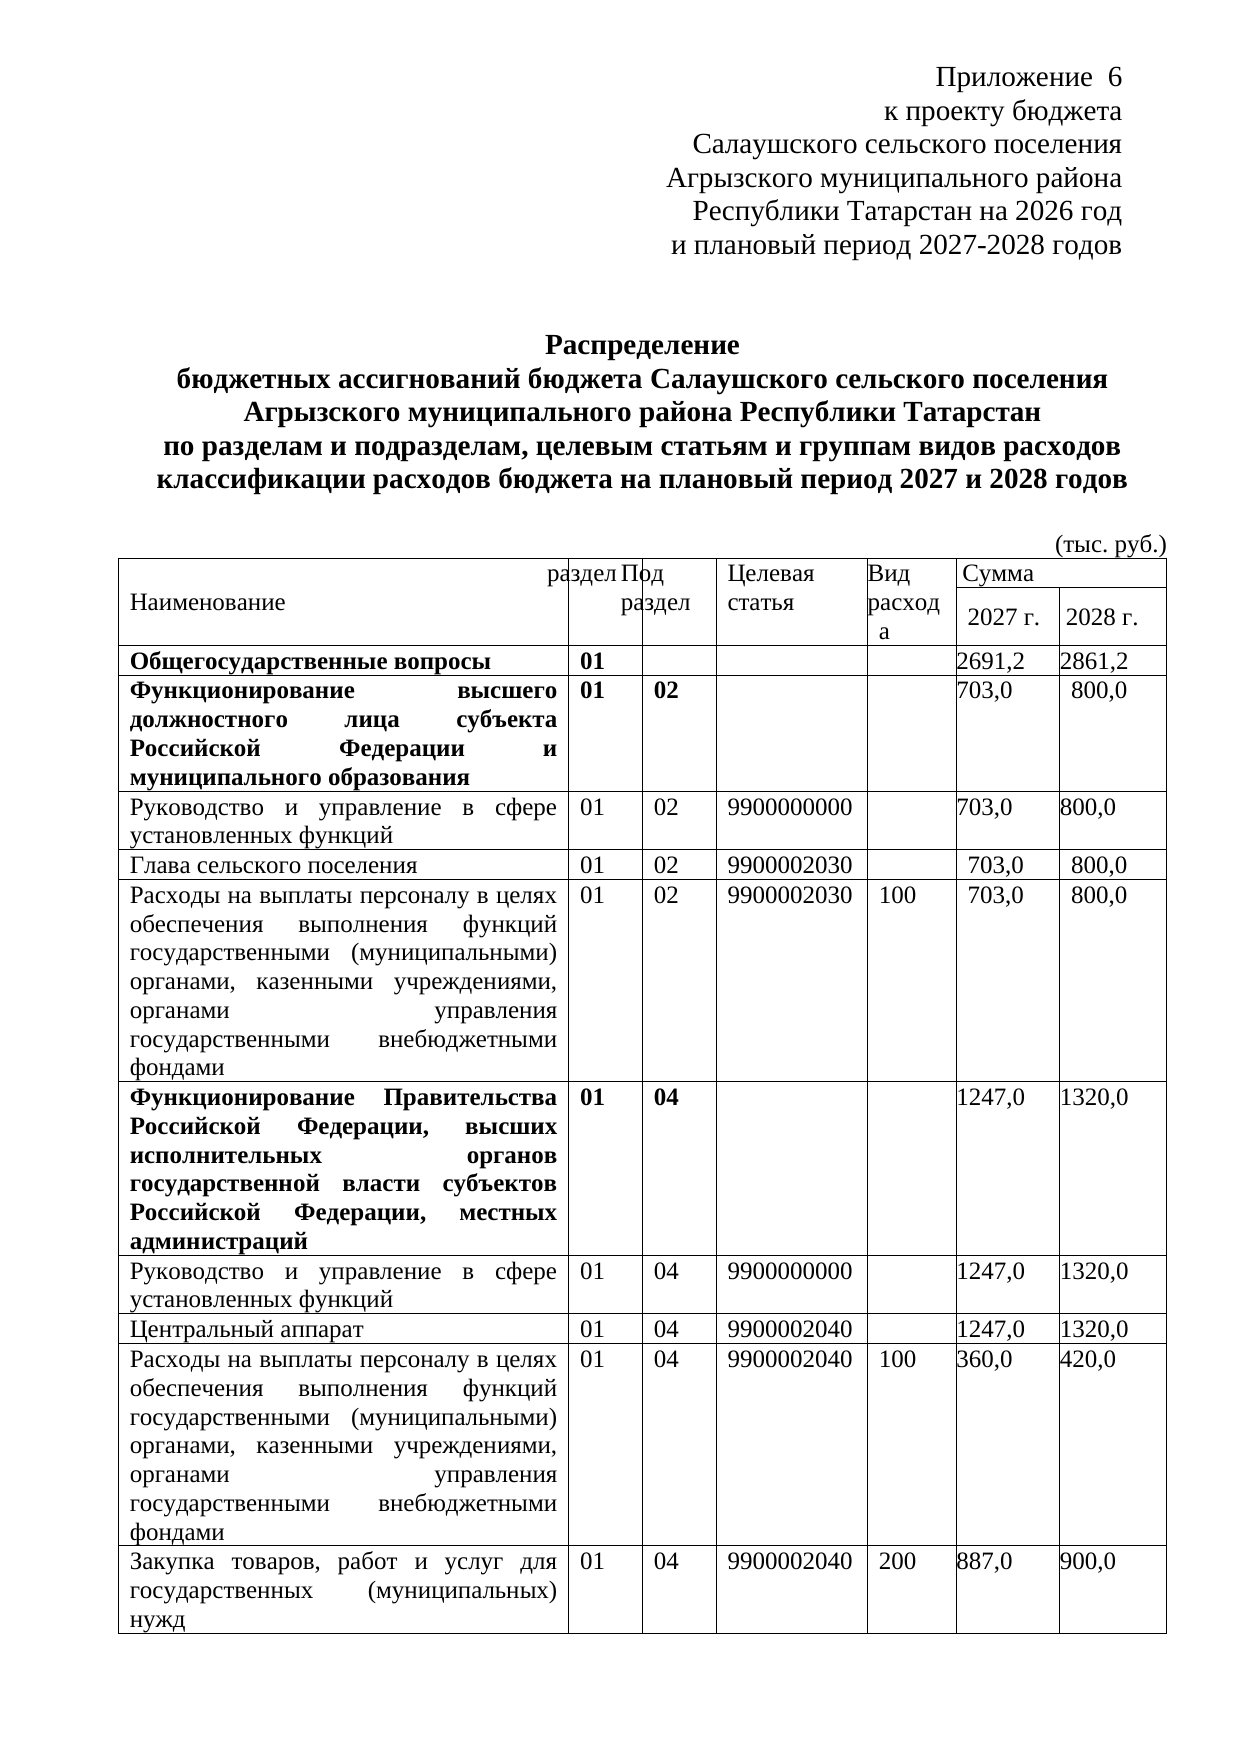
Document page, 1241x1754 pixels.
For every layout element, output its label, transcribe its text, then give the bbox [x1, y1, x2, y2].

table_cell 800,0 [1060, 850, 1166, 879]
table_cell 02 [643, 676, 716, 791]
table_cell 02 [643, 880, 716, 1081]
table_header раздел [569, 559, 642, 645]
table_cell 01 [569, 1344, 642, 1545]
table_cell 04 [643, 1546, 716, 1633]
table_cell [868, 792, 956, 849]
text Распределение [118, 327, 1167, 361]
table_cell Глава сельского поселения [119, 850, 568, 879]
table_cell 01 [569, 1082, 642, 1255]
table_header Приложение 6 к проекту бюджета Салаушского сельского поселения Агрызского муниципального района Республики Татарстан на 2026 год и плановый период 2027-2028 годов [589, 59, 1133, 327]
table_cell 1247,0 [957, 1314, 1059, 1343]
table_cell Функционирование высшего должностного лица субъекта Российской Федерации и муниципального образования [119, 676, 568, 791]
table_cell 800,0 [1060, 880, 1166, 1081]
table_cell [868, 850, 956, 879]
table_cell 887,0 [957, 1546, 1059, 1633]
table_cell 04 [643, 1344, 716, 1545]
table_cell 1320,0 [1060, 1256, 1166, 1313]
table_header Наименование [119, 559, 568, 645]
table_cell [643, 646, 716, 674]
table_cell 2027 г. [957, 588, 1059, 645]
table_cell 01 [569, 792, 642, 849]
table_cell 9900000000 [717, 792, 867, 849]
table_header [107, 59, 588, 327]
table_cell [717, 1082, 867, 1255]
table_cell 9900002030 [717, 880, 867, 1081]
table_cell 1320,0 [1060, 1082, 1166, 1255]
table_cell Закупка товаров, работ и услуг для государственных (муниципальных) нужд [119, 1546, 568, 1633]
table_cell Общегосударственные вопросы [119, 646, 568, 674]
table_cell 02 [643, 792, 716, 849]
table_cell 02 [643, 850, 716, 879]
table_header Сумма [957, 559, 1166, 587]
table_cell [868, 646, 956, 674]
table_cell 420,0 [1060, 1344, 1166, 1545]
table_cell 01 [569, 1314, 642, 1343]
table_cell 1320,0 [1060, 1314, 1166, 1343]
table_cell 900,0 [1060, 1546, 1166, 1633]
table_cell 2691,2 [957, 646, 1059, 674]
table_cell 01 [569, 1256, 642, 1313]
table_cell [868, 676, 956, 791]
table_cell [868, 1314, 956, 1343]
table_cell 9900002040 [717, 1546, 867, 1633]
table_cell [868, 1082, 956, 1255]
table_cell [868, 1256, 956, 1313]
table_cell 2861,2 [1060, 646, 1166, 674]
table_cell 800,0 [1060, 676, 1166, 791]
table_cell 100 [868, 880, 956, 1081]
table_cell 200 [868, 1546, 956, 1633]
table_cell 01 [569, 1546, 642, 1633]
table_cell 1247,0 [957, 1082, 1059, 1255]
table_cell 703,0 [957, 880, 1059, 1081]
table_cell 800,0 [1060, 792, 1166, 849]
table_cell 01 [569, 850, 642, 879]
table_cell 1247,0 [957, 1256, 1059, 1313]
table_cell 01 [569, 646, 642, 674]
table_cell 9900002040 [717, 1314, 867, 1343]
table_cell 04 [643, 1256, 716, 1313]
table_header Вид расхода [868, 559, 956, 645]
table_cell Расходы на выплаты персоналу в целях обеспечения выполнения функций государственными (муниципальными) органами, казенными учреждениями, органами управления государственными внебюджетными фондами [119, 1344, 568, 1545]
table_cell 703,0 [957, 792, 1059, 849]
text бюджетных ассигнований бюджета Салаушского сельского поселения Агрызского муниципального района Республики Татарстан [118, 361, 1167, 428]
table_cell [717, 676, 867, 791]
table_cell 360,0 [957, 1344, 1059, 1545]
text классификации расходов бюджета на плановый период 2027 и 2028 годов [118, 462, 1167, 495]
table_cell Расходы на выплаты персоналу в целях обеспечения выполнения функций государственными (муниципальными) органами, казенными учреждениями, органами управления государственными внебюджетными фондами [119, 880, 568, 1081]
table_cell 2028 г. [1060, 588, 1166, 645]
table_cell 9900002040 [717, 1344, 867, 1545]
text по разделам и подразделам, целевым статьям и группам видов расходов [118, 428, 1167, 462]
table_header Целевая статья [717, 559, 867, 645]
table_cell Функционирование Правительства Российской Федерации, высших исполнительных органов государственной власти субъектов Российской Федерации, местных администраций [119, 1082, 568, 1255]
table_cell 01 [569, 676, 642, 791]
table_cell 01 [569, 880, 642, 1081]
table_cell [717, 646, 867, 674]
table_cell 04 [643, 1082, 716, 1255]
table_header Под раздел [643, 559, 716, 645]
table_cell 703,0 [957, 676, 1059, 791]
table_cell 9900002030 [717, 850, 867, 879]
table_cell 04 [643, 1314, 716, 1343]
table_cell Руководство и управление в сфере установленных функций [119, 792, 568, 849]
table_cell 703,0 [957, 850, 1059, 879]
table_cell Центральный аппарат [119, 1314, 568, 1343]
text (тыс. руб.) [118, 529, 1167, 557]
table_cell 9900000000 [717, 1256, 867, 1313]
table_cell Руководство и управление в сфере установленных функций [119, 1256, 568, 1313]
table_cell 100 [868, 1344, 956, 1545]
